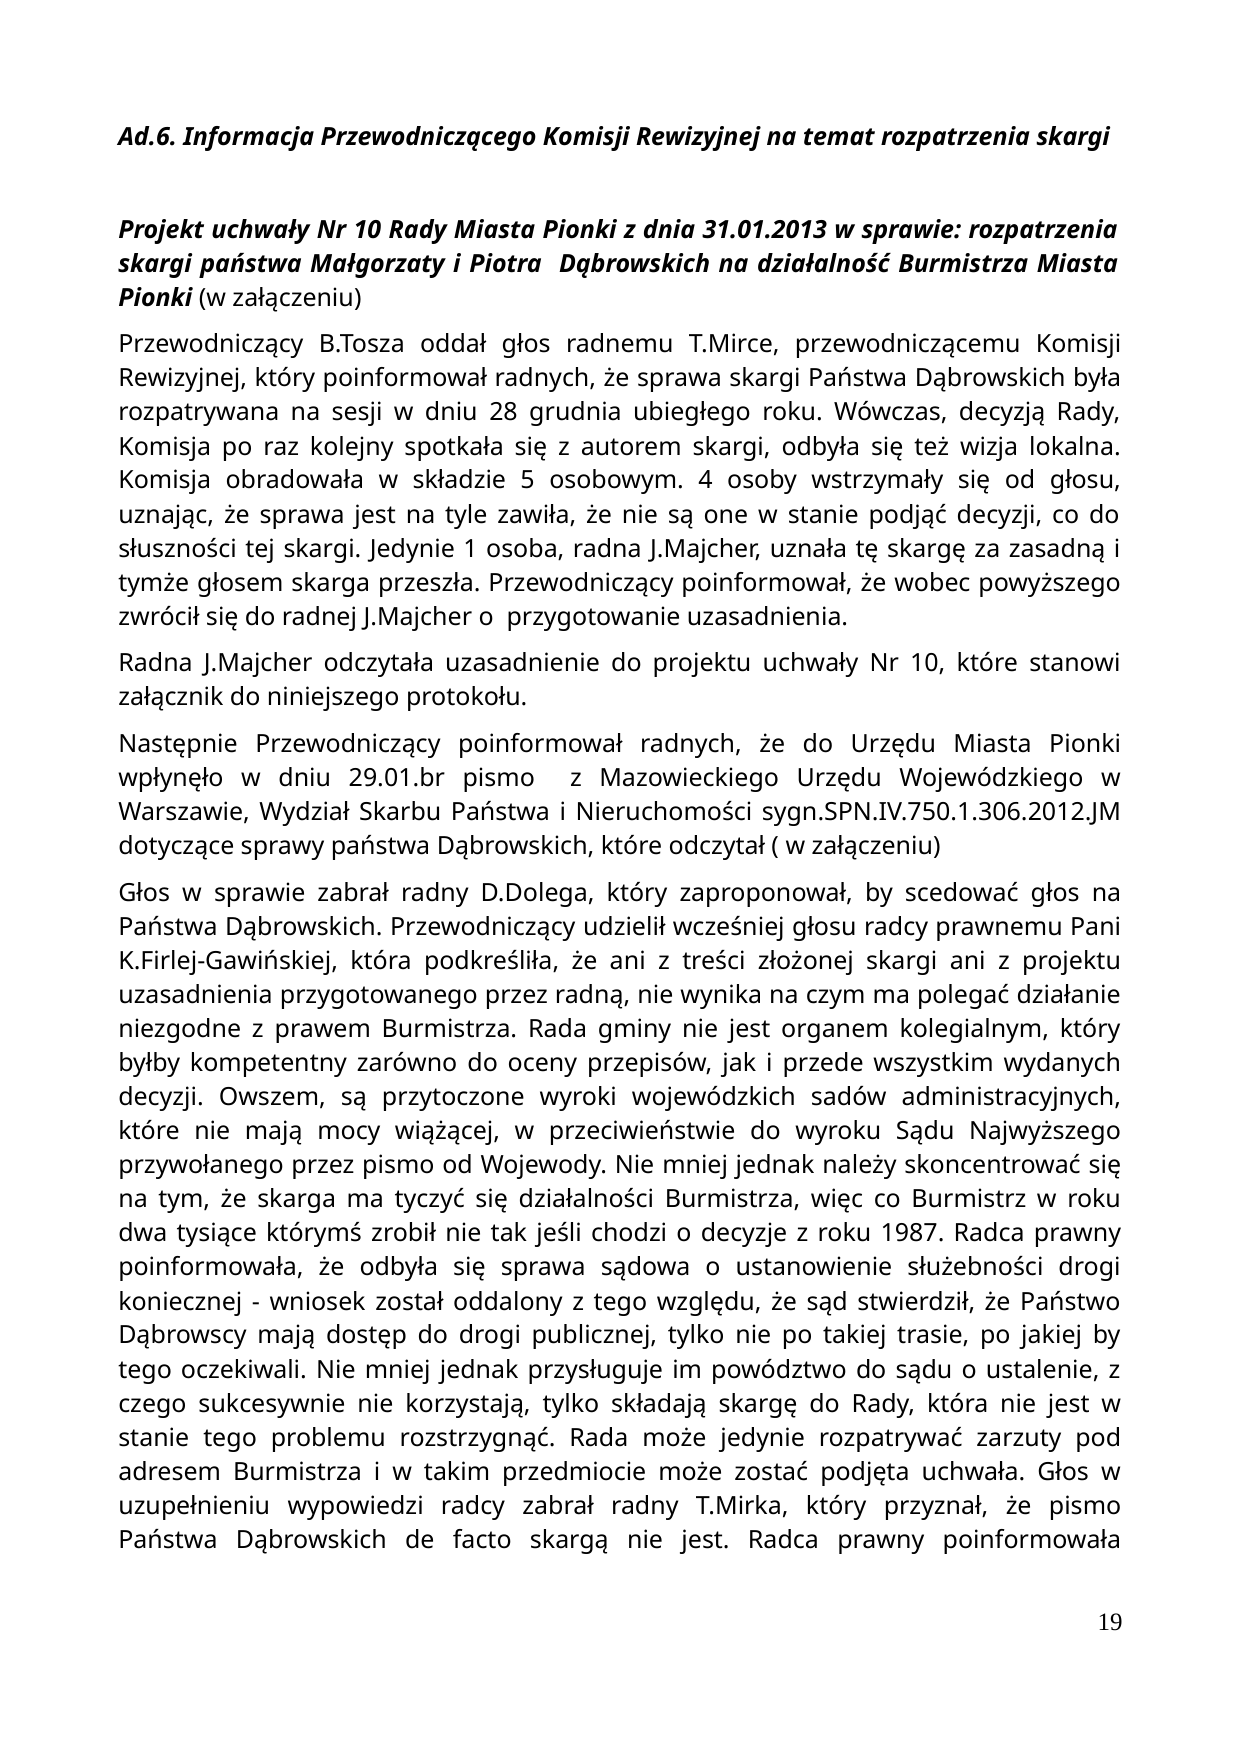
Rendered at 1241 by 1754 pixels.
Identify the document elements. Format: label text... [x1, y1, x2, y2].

text Ad.6. Informacja Przewodniczącego Komisji Rewizyjnej na temat rozpatrzenia skargi [118, 118, 1122, 152]
text Następnie Przewodniczący poinformował radnych, że do Urzędu Miasta Pionki wpłynęło w dniu 29.01.br pismo z Mazowieckiego Urzędu Wojewódzkiego w Warszawie, Wydział Skarbu Państwa i Nieruchomości sygn.SPN.IV.750.1.306.2012.JM dotyczące sprawy państwa Dąbrowskich, które odczytał ( w załączeniu) [118, 726, 1122, 862]
text Głos w sprawie zabrał radny D.Dolega, który zaproponował, by scedować głos na Państwa Dąbrowskich. Przewodniczący udzielił wcześniej głosu radcy prawnemu Pani K.Firlej-Gawińskiej, która podkreśliła, że ani z treści złożonej skargi ani z projektu uzasadnienia przygotowanego przez radną, nie wynika na czym ma polegać działanie niezgodne z prawem Burmistrza. Rada gminy nie jest organem kolegialnym, który byłby kompetentny zarówno do oceny przepisów, jak i przede wszystkim wydanych decyzji. Owszem, są przytoczone wyroki wojewódzkich sadów administracyjnych, które nie mają mocy wiążącej, w przeciwieństwie do wyroku Sądu Najwyższego przywołanego przez pismo od Wojewody. Nie mniej jednak należy skoncentrować się na tym, że skarga ma tyczyć się działalności Burmistrza, więc co Burmistrz w roku dwa tysiące którymś zrobił nie tak jeśli chodzi o decyzje z roku 1987. Radca prawny poinformowała, że odbyła się sprawa sądowa o ustanowienie służebności drogi koniecznej - wniosek został oddalony z tego względu, że sąd stwierdził, że Państwo Dąbrowscy mają dostęp do drogi publicznej, tylko nie po takiej trasie, po jakiej by tego oczekiwali. Nie mniej jednak przysługuje im powództwo do sądu o ustalenie, z czego sukcesywnie nie korzystają, tylko składają skargę do Rady, która nie jest w stanie tego problemu rozstrzygnąć. Rada może jedynie rozpatrywać zarzuty pod adresem Burmistrza i w takim przedmiocie może zostać podjęta uchwała. Głos w uzupełnieniu wypowiedzi radcy zabrał radny T.Mirka, który przyznał, że pismo Państwa Dąbrowskich de facto skargą nie jest. Radca prawny poinformowała [118, 874, 1122, 1556]
text Przewodniczący B.Tosza oddał głos radnemu T.Mirce, przewodniczącemu Komisji Rewizyjnej, który poinformował radnych, że sprawa skargi Państwa Dąbrowskich była rozpatrywana na sesji w dniu 28 grudnia ubiegłego roku. Wówczas, decyzją Rady, Komisja po raz kolejny spotkała się z autorem skargi, odbyła się też wizja lokalna. Komisja obradowała w składzie 5 osobowym. 4 osoby wstrzymały się od głosu, uznając, że sprawa jest na tyle zawiła, że nie są one w stanie podjąć decyzji, co do słuszności tej skargi. Jedynie 1 osoba, radna J.Majcher, uznała tę skargę za zasadną i tymże głosem skarga przeszła. Przewodniczący poinformował, że wobec powyższego zwrócił się do radnej J.Majcher o przygotowanie uzasadnienia. [118, 326, 1122, 632]
text Radna J.Majcher odczytała uzasadnienie do projektu uchwały Nr 10, które stanowi załącznik do niniejszego protokołu. [118, 645, 1122, 713]
text Projekt uchwały Nr 10 Rady Miasta Pionki z dnia 31.01.2013 w sprawie: rozpatrzenia skargi państwa Małgorzaty i Piotra Dąbrowskich na działalność Burmistrza Miasta Pionki (w załączeniu) [118, 211, 1122, 313]
